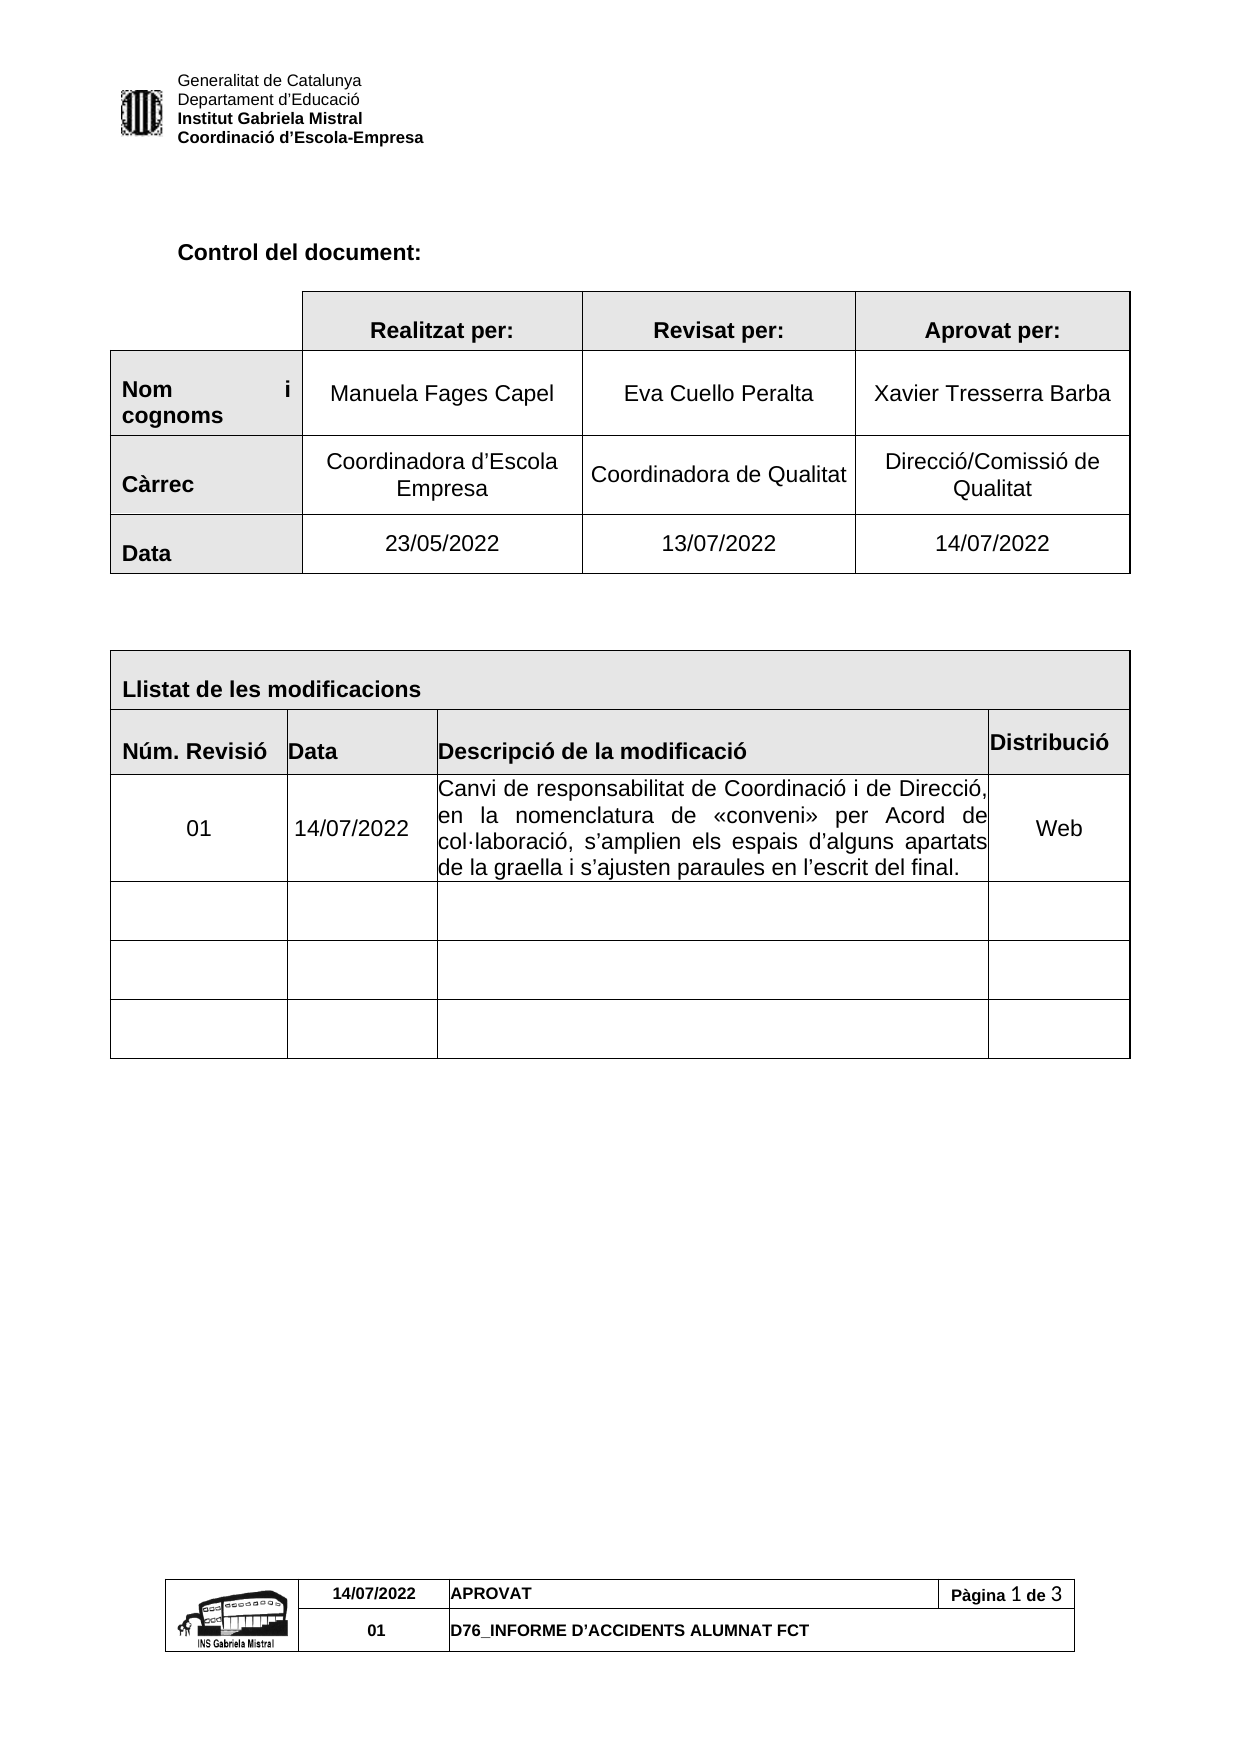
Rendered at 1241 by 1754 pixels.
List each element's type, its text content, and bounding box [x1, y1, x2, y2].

table_cell [438, 941, 988, 999]
table_cell Web [989, 775, 1129, 881]
table_cell Coordinadora d’Escola Empresa [303, 436, 582, 513]
table_header [110, 291, 302, 350]
table_header Revisat per: [583, 292, 855, 350]
table_cell Manuela Fages Capel [303, 351, 582, 435]
table_cell [111, 941, 287, 999]
table_cell [438, 882, 988, 940]
table_cell 23/05/2022 [303, 515, 582, 573]
text Control del document: [177, 239, 1063, 266]
table_cell Data [288, 710, 437, 774]
table_cell Descripció de la modificació [438, 710, 988, 774]
table_cell [989, 941, 1129, 999]
table_cell Xavier Tresserra Barba [856, 351, 1129, 435]
table_cell [111, 882, 287, 940]
table_cell Nom i cognoms [111, 351, 302, 435]
table_cell Data [111, 515, 302, 573]
table_cell Núm. Revisió [111, 710, 287, 774]
table_cell [438, 1000, 988, 1058]
table_cell Eva Cuello Peralta [583, 351, 855, 435]
table_cell [989, 1000, 1129, 1058]
table_cell 14/07/2022 [856, 515, 1129, 573]
table_header Llistat de les modificacions [111, 651, 1129, 709]
table_header Aprovat per: [856, 292, 1129, 350]
table_cell [288, 941, 437, 999]
table_header Realitzat per: [303, 292, 582, 350]
table_cell Coordinadora de Qualitat [583, 436, 855, 513]
table_cell [288, 882, 437, 940]
table_cell [989, 882, 1129, 940]
table_cell Canvi de responsabilitat de Coordinació i de Direcció, en la nomenclatura de «conveni» per Acord de col·laboració, s’amplien els espais d’alguns apartats de la graella i s’ajusten paraules en l’escrit del final. [438, 775, 988, 881]
table_cell 13/07/2022 [583, 515, 855, 573]
table_cell 01 [111, 775, 287, 881]
table_cell [288, 1000, 437, 1058]
table_cell 14/07/2022 [288, 775, 437, 881]
table_cell [111, 1000, 287, 1058]
table_cell Distribució [989, 710, 1129, 774]
table_cell Direcció/Comissió de Qualitat [856, 436, 1129, 513]
table_cell Càrrec [111, 436, 302, 513]
